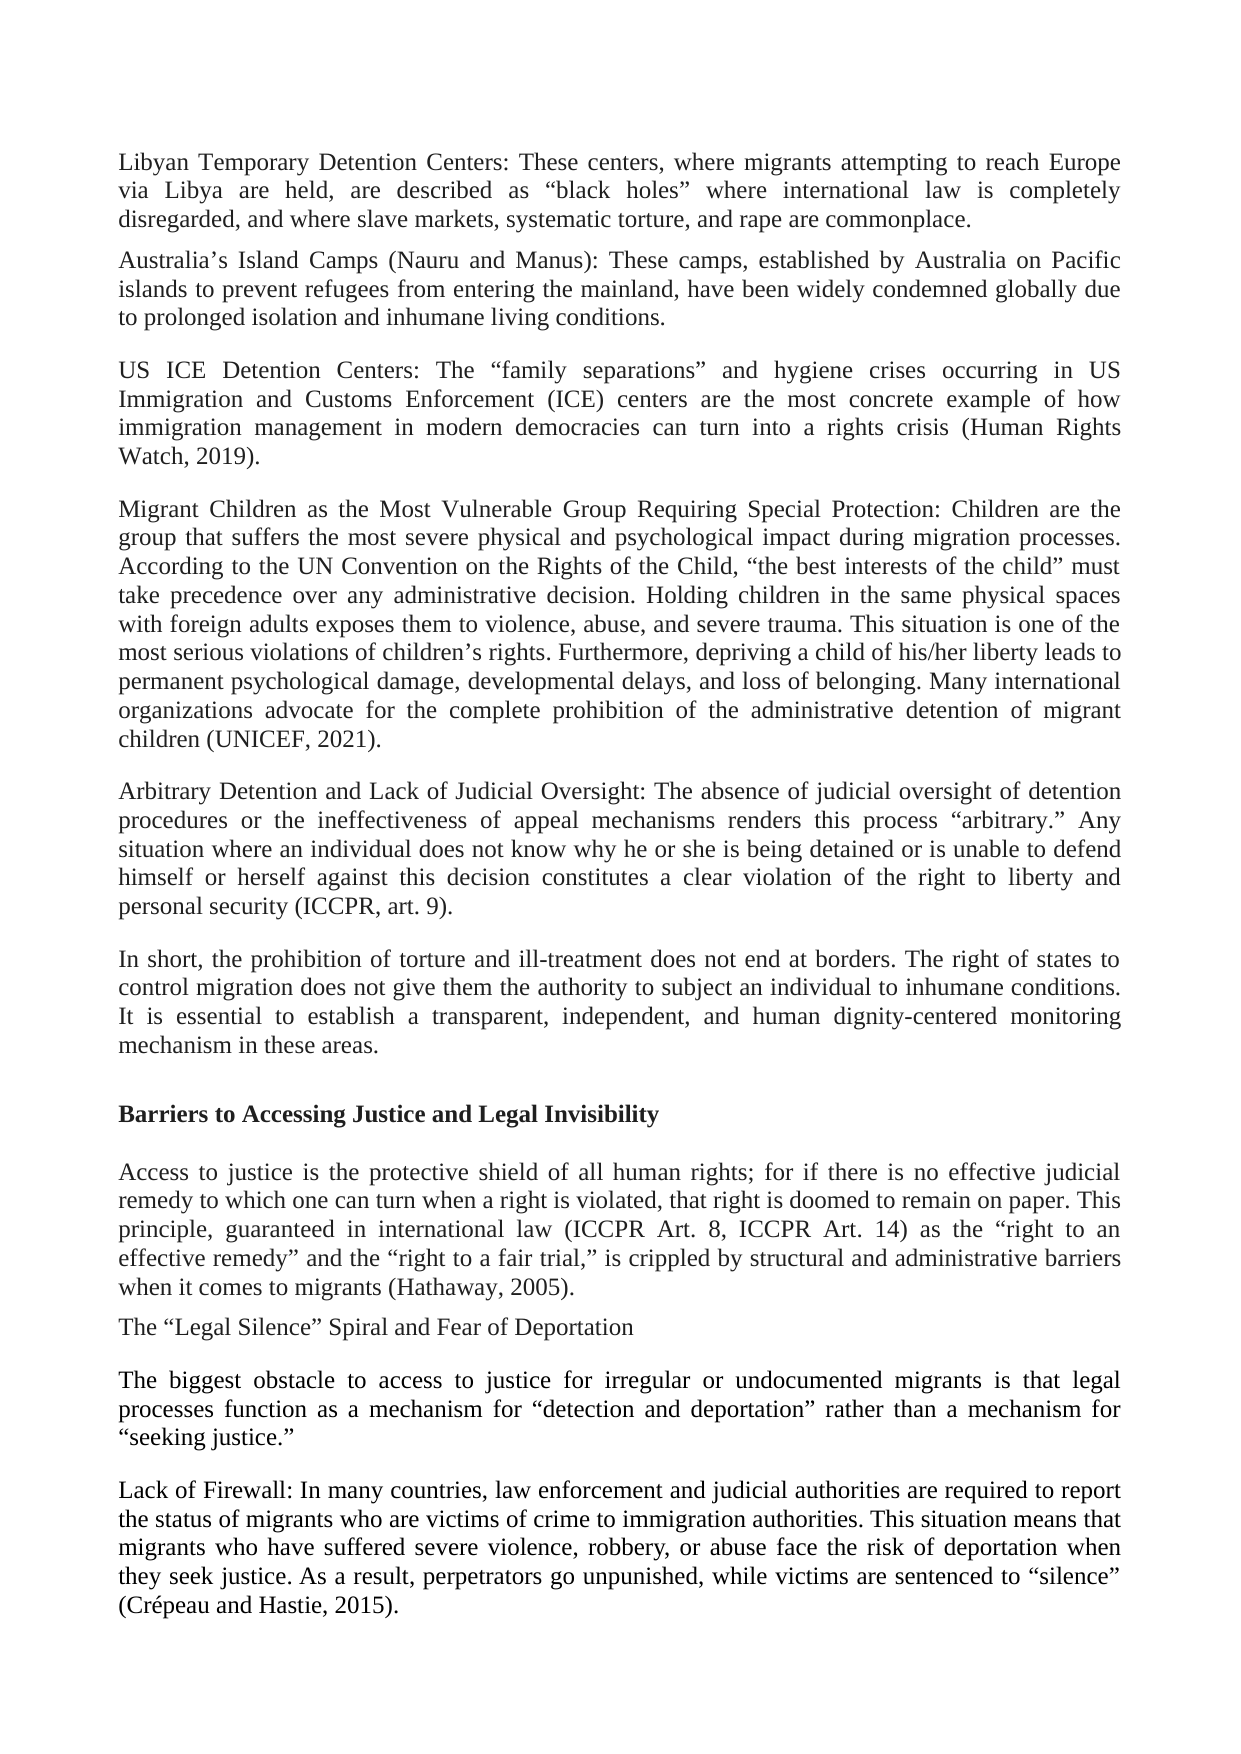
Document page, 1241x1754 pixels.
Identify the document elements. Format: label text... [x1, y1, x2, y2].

text Access to justice is the protective shield of all human rights; for if there is no effective judicial remedy to which one can turn when a right is violated, that right is doomed to remain on paper. This principle, guaranteed in international law (ICCPR Art. 8, ICCPR Art. 14) as the “right to an effective remedy” and the “right to a fair trial,” is crippled by structural and administrative barriers when it comes to migrants (Hathaway, 2005). [118, 1157, 1122, 1301]
text The biggest obstacle to access to justice for irregular or undocumented migrants is that legal processes function as a mechanism for “detection and deportation” rather than a mechanism for “seeking justice.” [118, 1365, 1122, 1451]
text Libyan Temporary Detention Centers: These centers, where migrants attempting to reach Europe via Libya are held, are described as “black holes” where international law is completely disregarded, and where slave markets, systematic torture, and rape are commonplace. [118, 118, 1122, 233]
text Australia’s Island Camps (Nauru and Manus): These camps, established by Australia on Pacific islands to prevent refugees from entering the mainland, have been widely condemned globally due to prolonged isolation and inhumane living conditions. [118, 245, 1122, 331]
text Migrant Children as the Most Vulnerable Group Requiring Special Protection: Children are the group that suffers the most severe physical and psychological impact during migration processes. According to the UN Convention on the Rights of the Child, “the best interests of the child” must take precedence over any administrative decision. Holding children in the same physical spaces with foreign adults exposes them to violence, abuse, and severe trauma. This situation is one of the most serious violations of children’s rights. Furthermore, depriving a child of his/her liberty leads to permanent psychological damage, developmental delays, and loss of belonging. Many international organizations advocate for the complete prohibition of the administrative detention of migrant children (UNICEF, 2021). [118, 494, 1122, 752]
text US ICE Detention Centers: The “family separations” and hygiene crises occurring in US Immigration and Customs Enforcement (ICE) centers are the most concrete example of how immigration management in modern democracies can turn into a rights crisis (Human Rights Watch, 2019). [118, 355, 1122, 470]
text In short, the prohibition of torture and ill-treatment does not end at borders. The right of states to control migration does not give them the authority to subject an individual to inhumane conditions. It is essential to establish a transparent, independent, and human dignity-centered monitoring mechanism in these areas. [118, 944, 1122, 1059]
text The “Legal Silence” Spiral and Fear of Deportation [118, 1312, 1122, 1341]
text Arbitrary Detention and Lack of Judicial Oversight: The absence of judicial oversight of detention procedures or the ineffectiveness of appeal mechanisms renders this process “arbitrary.” Any situation where an individual does not know why he or she is being detained or is unable to defend himself or herself against this decision constitutes a clear violation of the right to liberty and personal security (ICCPR, art. 9). [118, 776, 1122, 920]
text Barriers to Accessing Justice and Legal Invisibility [118, 1099, 1122, 1128]
text Lack of Firewall: In many countries, law enforcement and judicial authorities are required to report the status of migrants who are victims of crime to immigration authorities. This situation means that migrants who have suffered severe violence, robbery, or abuse face the risk of deportation when they seek justice. As a result, perpetrators go unpunished, while victims are sentenced to “silence” (Crépeau and Hastie, 2015). [118, 1475, 1122, 1619]
